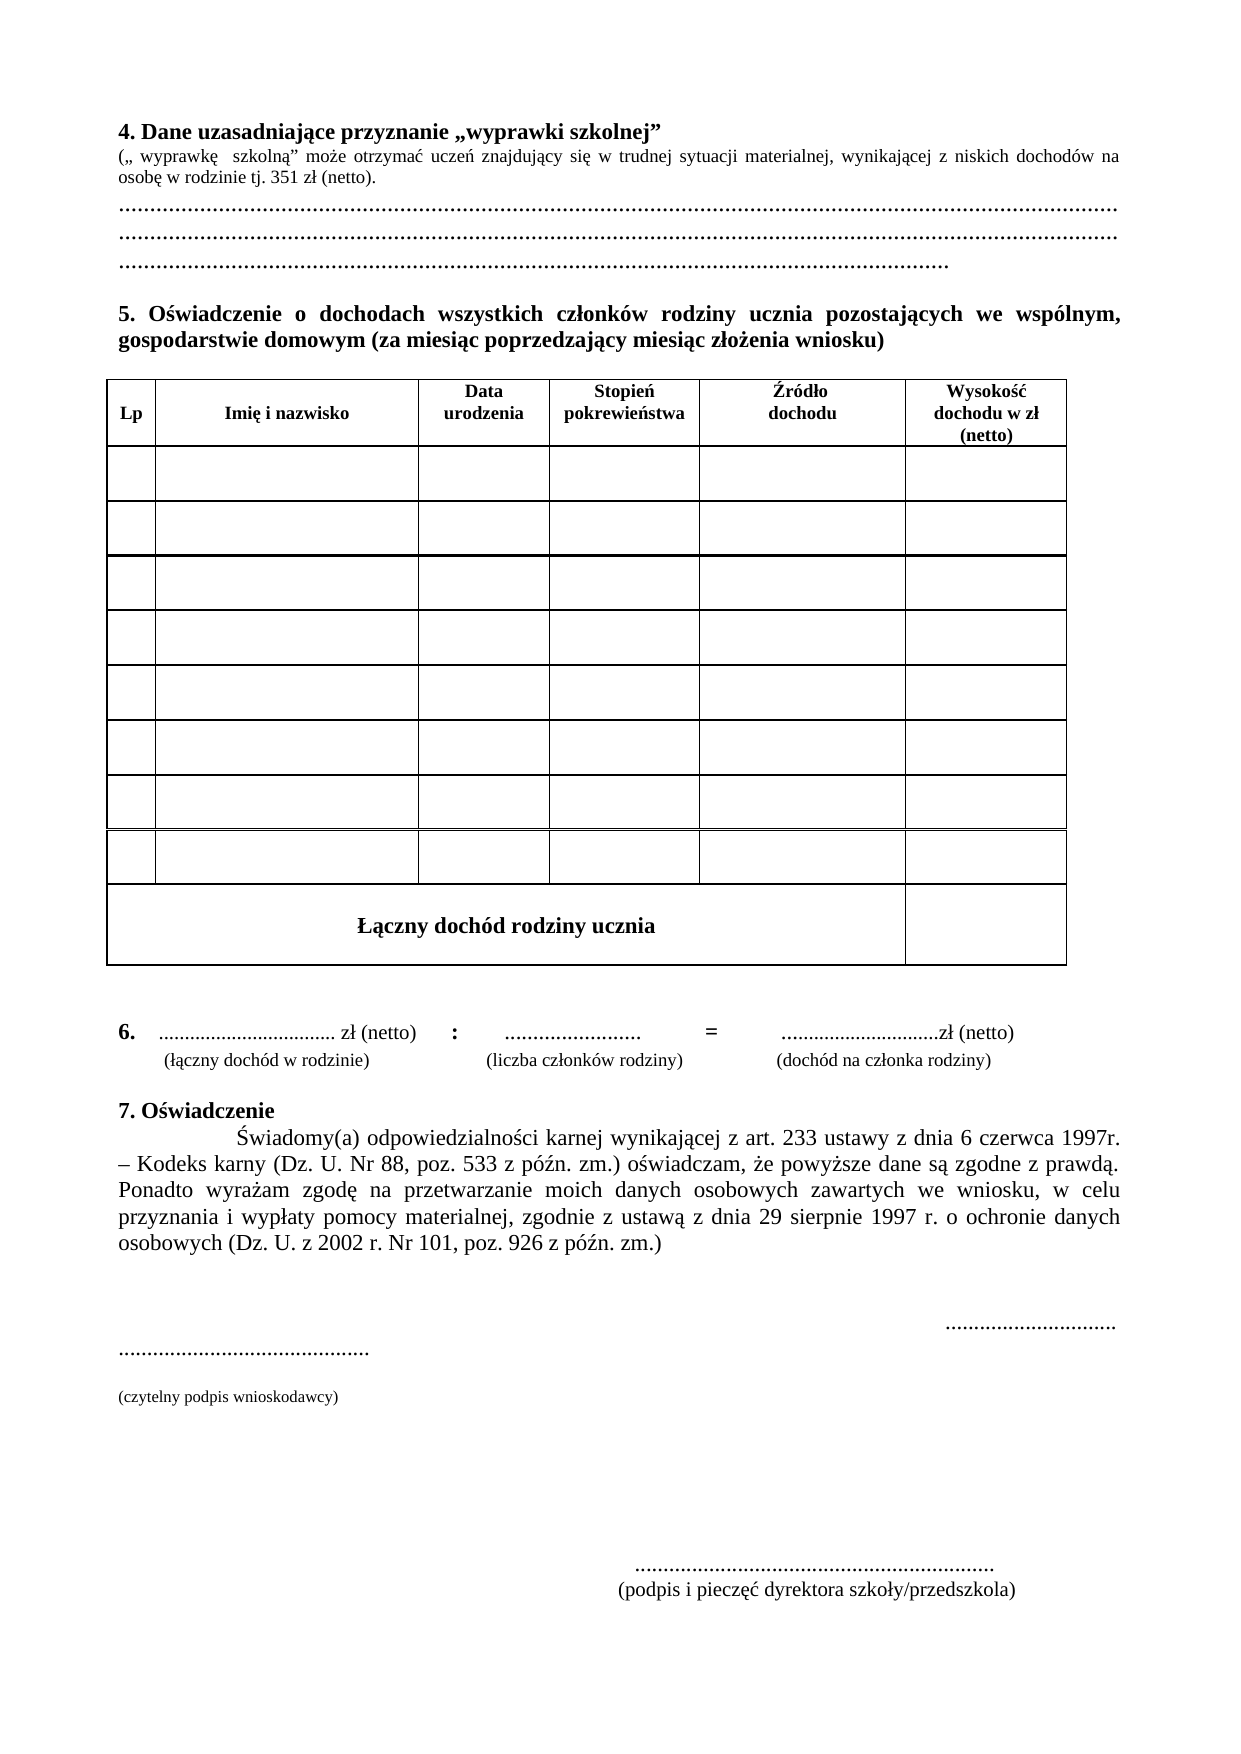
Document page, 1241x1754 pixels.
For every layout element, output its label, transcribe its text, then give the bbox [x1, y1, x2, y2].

table_cell [550, 721, 699, 774]
table_cell [108, 447, 155, 500]
table_cell [550, 502, 699, 554]
table_cell [906, 611, 1066, 664]
table_cell [906, 502, 1066, 554]
table_cell [906, 776, 1066, 828]
table_cell [700, 557, 905, 609]
text 6. .................................. zł (netto) : ........................ = ..............................zł (netto) [118, 1018, 1122, 1044]
table_cell [700, 666, 905, 719]
text ..................................................................................................................................................................................................................................................................................................................................................................................................................................................................... [118, 188, 1122, 274]
table_cell [906, 447, 1066, 500]
text Świadomy(a) odpowiedzialności karnej wynikającej z art. 233 ustawy z dnia 6 czerwca 1997r. – Kodeks karny (Dz. U. Nr 88, poz. 533 z późn. zm.) oświadczam, że powyższe dane są zgodne z prawdą. Ponadto wyrażam zgodę na przetwarzanie moich danych osobowych zawartych we wniosku, w celu przyznania i wypłaty pomocy materialnej, zgodnie z ustawą z dnia 29 sierpnie 1997 r. o ochronie danych osobowych (Dz. U. z 2002 r. Nr 101, poz. 926 z późn. zm.) [118, 1124, 1122, 1255]
table_cell [550, 447, 699, 500]
table_header Stopień pokrewieństwa [550, 380, 699, 445]
table_cell [108, 557, 155, 609]
table_cell [419, 831, 549, 883]
table_cell [156, 721, 418, 774]
table_cell [906, 721, 1066, 774]
table_cell [108, 666, 155, 719]
table_cell [156, 611, 418, 664]
table_header Imię i nazwisko [156, 380, 418, 445]
table_cell [550, 666, 699, 719]
text („ wyprawkę szkolną” może otrzymać uczeń znajdujący się w trudnej sytuacji materialnej, wynikającej z niskich dochodów na osobę w rodzinie tj. 351 zł (netto). [118, 144, 1122, 188]
table_cell [108, 721, 155, 774]
table_cell [419, 502, 549, 554]
table_cell [700, 502, 905, 554]
table_cell [419, 557, 549, 609]
table_cell [419, 447, 549, 500]
text .......................................................................... [118, 1308, 1122, 1361]
table_cell [108, 611, 155, 664]
table_cell [156, 502, 418, 554]
table_cell [419, 666, 549, 719]
table_cell [419, 721, 549, 774]
table_cell [108, 776, 155, 828]
table_header Wysokość dochodu w zł (netto) [906, 380, 1066, 445]
table_cell [700, 831, 905, 883]
table_cell [156, 831, 418, 883]
table_cell [700, 721, 905, 774]
table_cell [108, 502, 155, 554]
text 7. Oświadczenie [118, 1097, 1122, 1124]
table_cell [550, 776, 699, 828]
table_cell [700, 776, 905, 828]
table_cell Łączny dochód rodziny ucznia [108, 885, 905, 964]
table_cell [156, 666, 418, 719]
table_cell [550, 831, 699, 883]
table_cell [156, 776, 418, 828]
table_cell [906, 831, 1066, 883]
table_cell [700, 447, 905, 500]
text (łączny dochód w rodzinie) (liczba członków rodziny) (dochód na członka rodziny) [118, 1044, 1122, 1071]
table_cell [906, 885, 1066, 964]
text (czytelny podpis wnioskodawcy) [118, 1361, 1122, 1406]
table_cell [550, 611, 699, 664]
text ............................................................... [634, 1550, 1122, 1576]
table_cell [906, 666, 1066, 719]
table_cell [550, 557, 699, 609]
table_cell [419, 776, 549, 828]
table_cell [156, 557, 418, 609]
table_header Lp [108, 380, 155, 445]
table_cell [700, 611, 905, 664]
text 5. Oświadczenie o dochodach wszystkich członków rodziny ucznia pozostających we wspólnym, gospodarstwie domowym (za miesiąc poprzedzający miesiąc złożenia wniosku) [118, 300, 1122, 353]
text 4. Dane uzasadniające przyznanie „wyprawki szkolnej” [118, 118, 1122, 144]
table_header Data urodzenia [419, 380, 549, 445]
table_cell [419, 611, 549, 664]
table_cell [108, 831, 155, 883]
text (podpis i pieczęć dyrektora szkoły/przedszkola) [561, 1576, 1122, 1601]
table_header Źródło dochodu [700, 380, 905, 445]
table_cell [156, 447, 418, 500]
table_cell [906, 557, 1066, 609]
